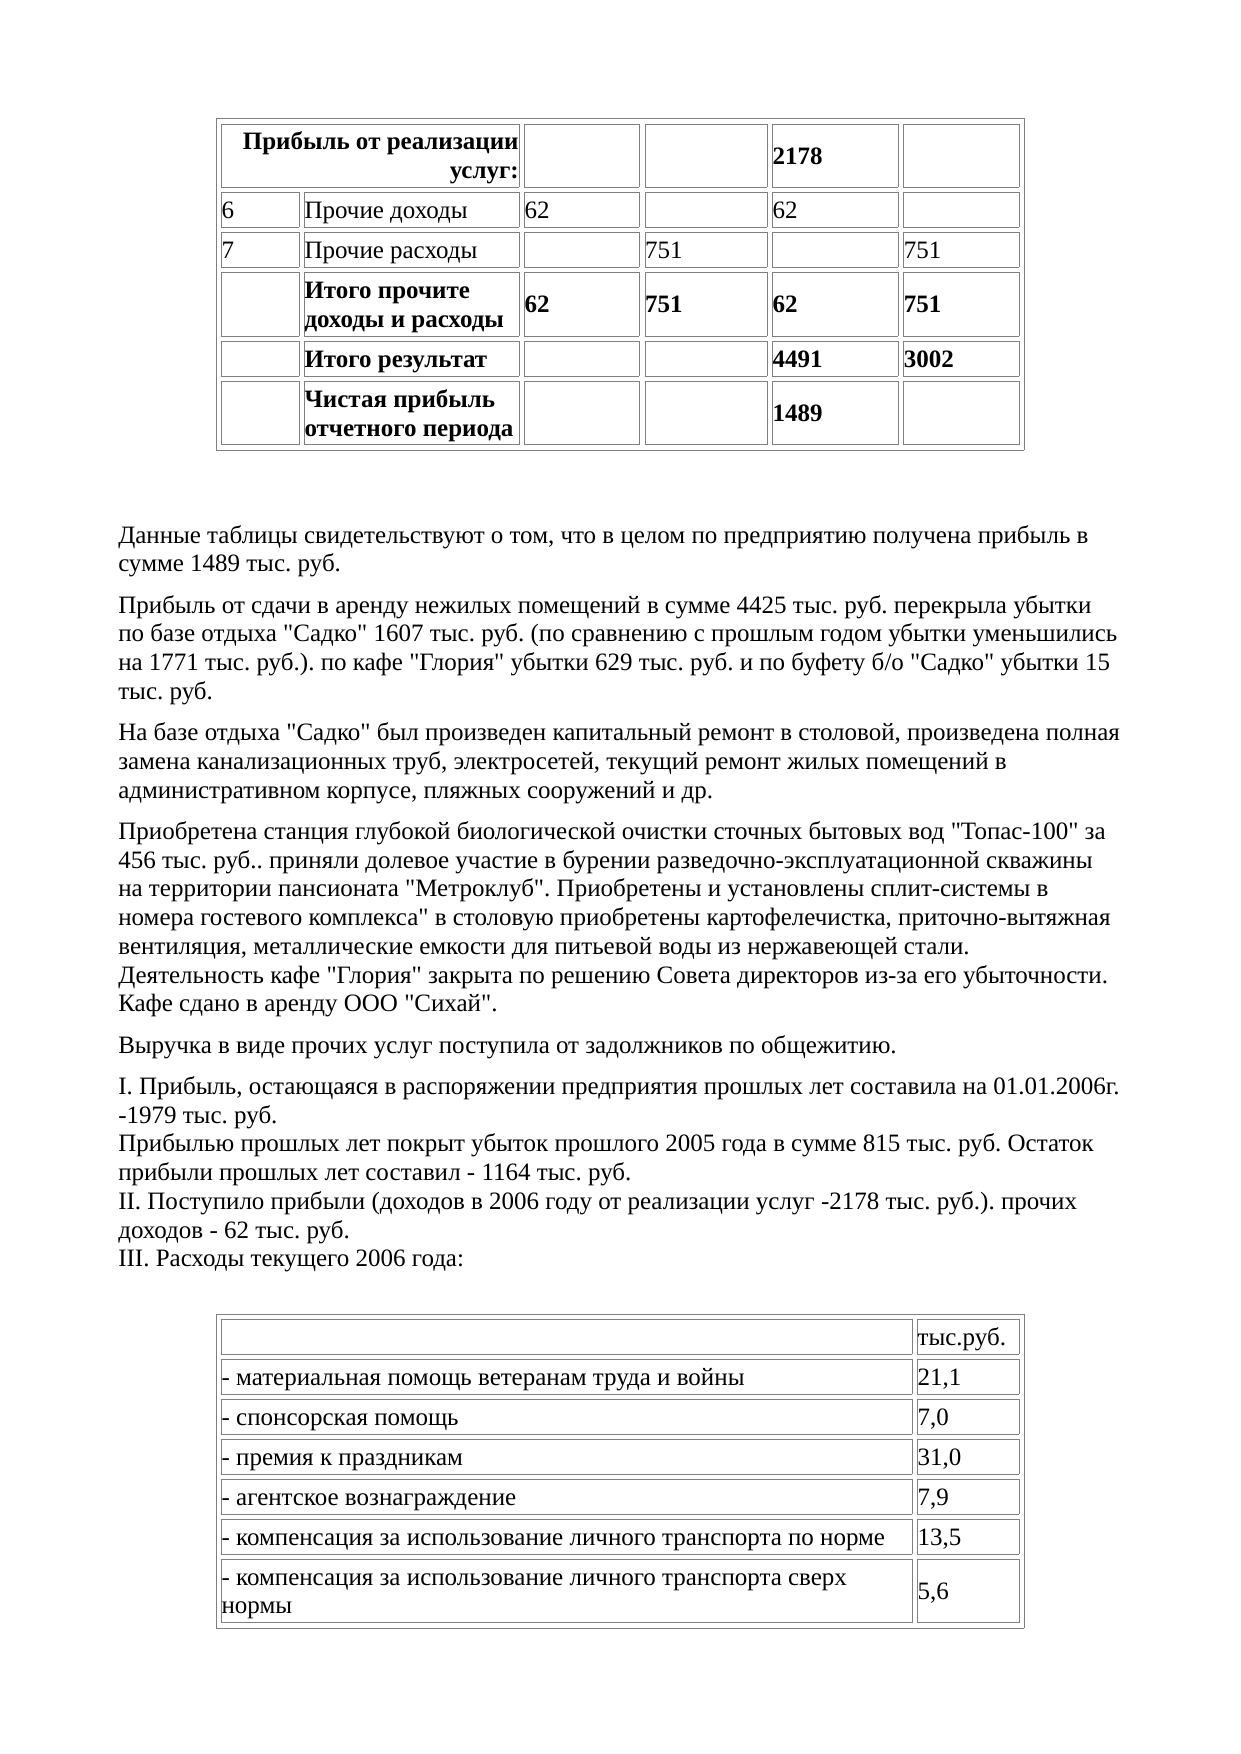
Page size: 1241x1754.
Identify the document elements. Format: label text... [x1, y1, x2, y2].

table_cell 751 [901, 267, 1022, 336]
table_cell 31,0 [915, 1434, 1022, 1473]
table_cell [525, 125, 639, 187]
table_cell 62 [770, 187, 901, 227]
table_cell 13,5 [915, 1514, 1022, 1553]
table_cell - компенсация за использование личного транспорта сверх нормы [219, 1554, 914, 1622]
table_cell [901, 187, 1022, 227]
table_cell [222, 382, 299, 444]
table_cell Прочие расходы [301, 227, 521, 267]
table_cell Итого прочите доходы и расходы [301, 267, 521, 336]
text I. Прибыль, остающаяся в распоряжении предприятия прошлых лет составила на 01.01.2006г. -1979 тыс. руб. Прибылью прошлых лет покрыт убыток прошлого 2005 года в сумме 815 тыс. руб. Остаток прибыли прошлых лет составил - 1164 тыс. руб. II. Поступило прибыли (доходов в 2006 году от реализации услуг -2178 тыс. руб.). прочих доходов - 62 тыс. руб. III. Расходы текущего 2006 года: [118, 1071, 1122, 1272]
table_header [219, 1315, 914, 1353]
text Прибыль от сдачи в аренду нежилых помещений в сумме 4425 тыс. руб. перекрыла убытки по базе отдыха "Садко" 1607 тыс. руб. (по сравнению с прошлым годом убытки уменьшились на 1771 тыс. руб.). по кафе "Глория" убытки 629 тыс. руб. и по буфету б/о "Садко" убытки 15 тыс. руб. [118, 590, 1122, 705]
table_cell [646, 382, 767, 444]
table_cell [904, 193, 1019, 227]
table_cell Прибыль от реализации услуг: [219, 119, 521, 187]
table_cell Прочие доходы [301, 187, 521, 227]
table_cell [642, 376, 769, 444]
table_cell 751 [642, 227, 769, 267]
table_cell 5,6 [915, 1554, 1022, 1622]
table_cell 21,1 [915, 1354, 1022, 1393]
text На базе отдыха "Садко" был произведен капитальный ремонт в столовой, произведена полная замена канализационных труб, электросетей, текущий ремонт жилых помещений в административном корпусе, пляжных сооружений и др. [118, 717, 1122, 803]
table_cell [646, 193, 767, 227]
table_cell 3002 [901, 336, 1022, 376]
table_cell Итого результат [301, 336, 521, 376]
text Данные таблицы свидетельствуют о том, что в целом по предприятию получена прибыль в сумме 1489 тыс. руб. [118, 520, 1122, 577]
table_cell [901, 119, 1022, 187]
table_cell [525, 382, 639, 444]
table_cell - материальная помощь ветеранам труда и войны [219, 1354, 914, 1393]
text Выручка в виде прочих услуг поступила от задолжников по общежитию. [118, 1030, 1122, 1058]
table_cell [904, 125, 1019, 187]
table_cell 7,9 [915, 1474, 1022, 1513]
table_cell [642, 187, 769, 227]
table_header тыс.руб. [915, 1315, 1022, 1353]
table_cell 751 [642, 267, 769, 336]
table_cell [773, 233, 898, 267]
table_cell 62 [770, 267, 901, 336]
table_cell [219, 376, 301, 444]
table_cell 62 [521, 187, 642, 227]
table_cell 751 [901, 227, 1022, 267]
table_cell 6 [219, 187, 301, 227]
table_cell - премия к праздникам [219, 1434, 914, 1473]
table_cell [525, 342, 639, 376]
table_cell [770, 227, 901, 267]
table_cell [521, 119, 642, 187]
table_cell - компенсация за использование личного транспорта по норме [219, 1514, 914, 1553]
table_cell [222, 342, 299, 376]
table_cell Чистая прибыль отчетного периода [301, 376, 521, 444]
table_cell [901, 376, 1022, 444]
table_cell - агентское вознаграждение [219, 1474, 914, 1513]
table_cell 1489 [770, 376, 901, 444]
table_cell - спонсорская помощь [219, 1394, 914, 1433]
table_cell [525, 233, 639, 267]
table_cell [222, 273, 299, 336]
table_cell [642, 336, 769, 376]
table_cell [521, 376, 642, 444]
table_header [222, 1320, 912, 1353]
table_cell [904, 382, 1019, 444]
text Приобретена станция глубокой биологической очистки сточных бытовых вод "Топас-100" за 456 тыс. руб.. приняли долевое участие в бурении разведочно-эксплуатационной скважины на территории пансионата "Метроклуб". Приобретены и установлены сплит-системы в номера гостевого комплекса" в столовую приобретены картофелечистка, приточно-вытяжная вентиляция, металлические емкости для питьевой воды из нержавеющей стали. Деятельность кафе "Глория" закрыта по решению Совета директоров из-за его убыточности. Кафе сдано в аренду ООО "Сихай". [118, 816, 1122, 1017]
table_cell 4491 [770, 336, 901, 376]
table_cell [646, 342, 767, 376]
table_cell 2178 [770, 119, 901, 187]
table_cell [219, 267, 301, 336]
table_cell [521, 336, 642, 376]
table_cell 7,0 [915, 1394, 1022, 1433]
table_cell [642, 119, 769, 187]
table_cell [521, 227, 642, 267]
table_cell [219, 336, 301, 376]
table_cell [646, 125, 767, 187]
table_cell 62 [521, 267, 642, 336]
table_cell 7 [219, 227, 301, 267]
